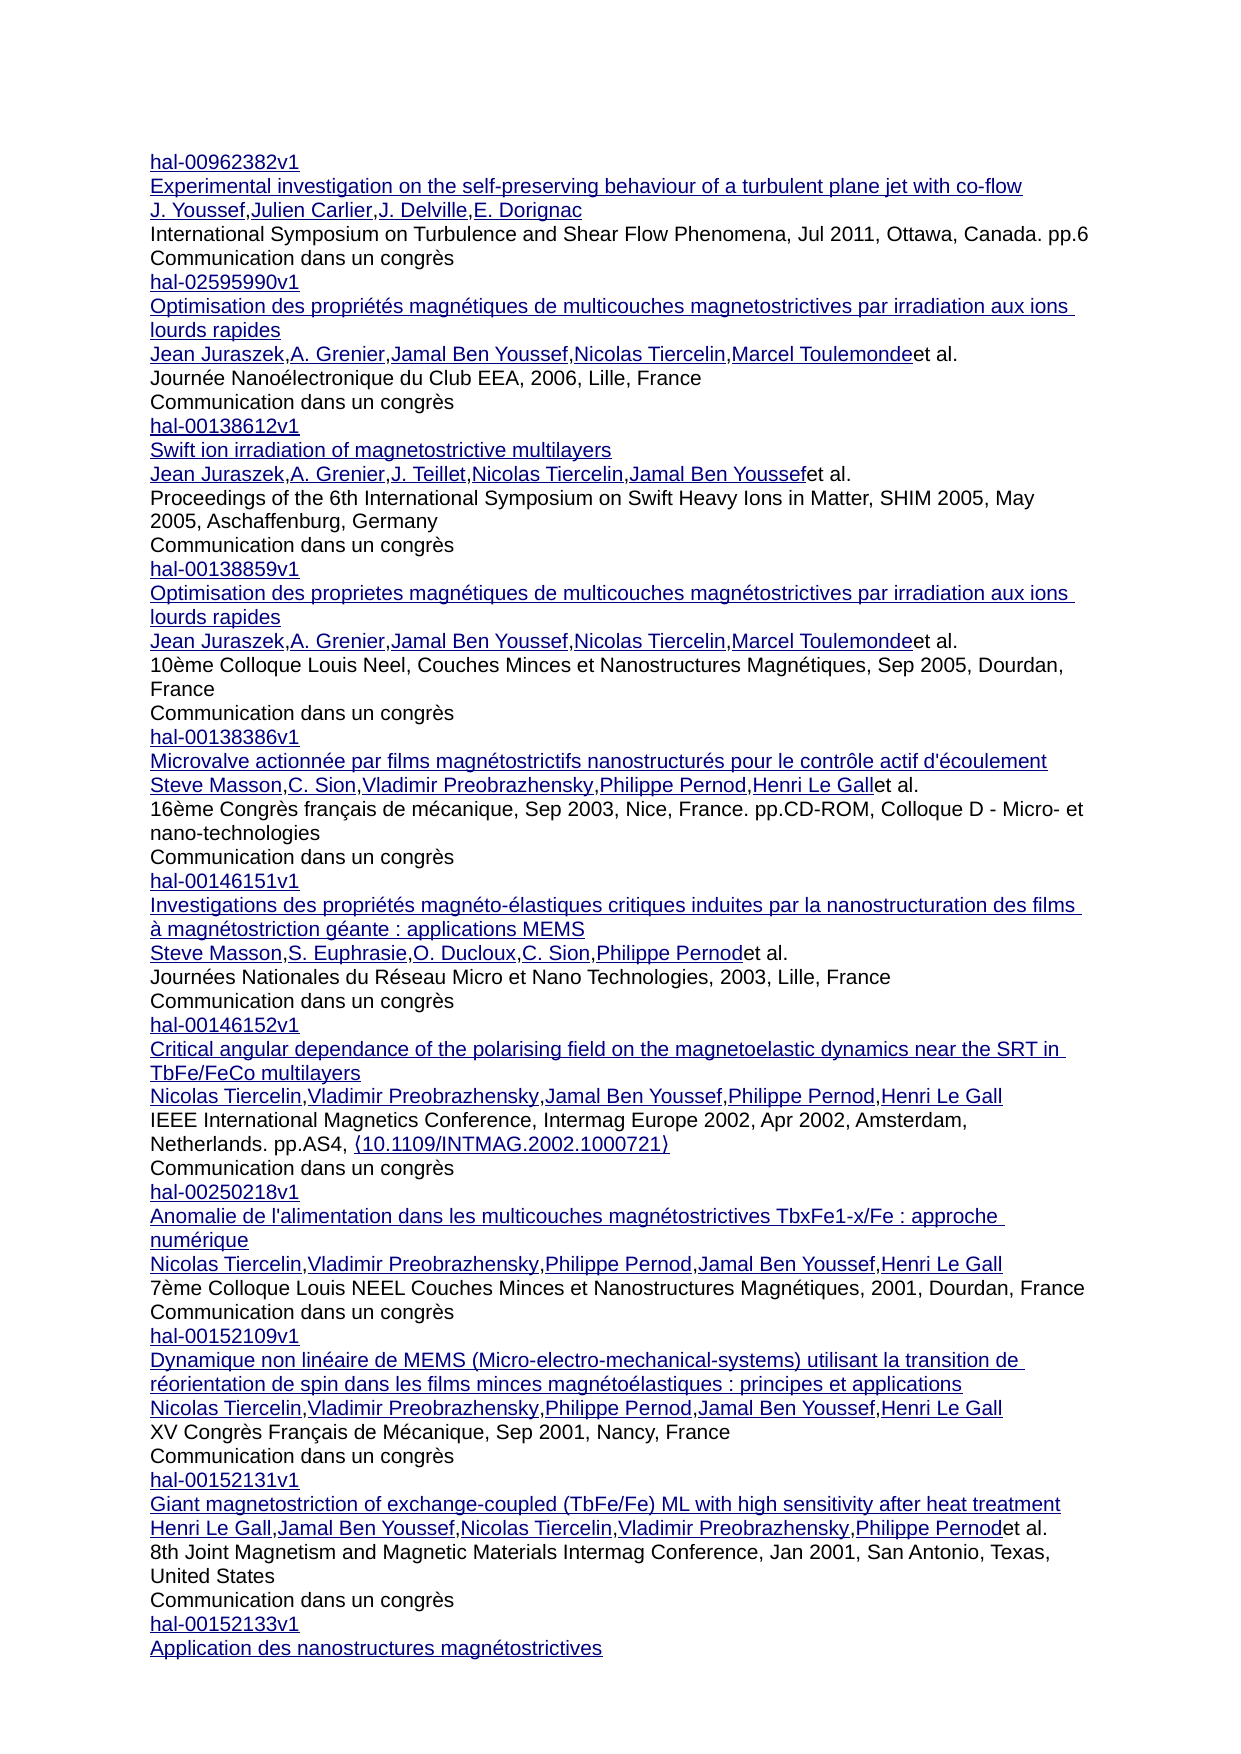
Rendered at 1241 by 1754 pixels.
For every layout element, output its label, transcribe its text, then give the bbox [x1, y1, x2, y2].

table_cell Swift ion irradiation of magnetostrictive multilayers Jean Juraszek,A. Grenier,J. Teillet,Nicolas Tiercelin,Jamal Ben Youssefet al. Proceedings of the 6th International Symposium on Swift Heavy Ions in Matter, SHIM 2005, May 2005, Aschaffenburg, Germany Communication dans un congrès hal-00138859v1 [150, 438, 1090, 581]
table_cell hal-00962382v1 [150, 150, 1090, 174]
table_cell Critical angular dependance of the polarising field on the magnetoelastic dynamics near the SRT in TbFe/FeCo multilayers Nicolas Tiercelin,Vladimir Preobrazhensky,Jamal Ben Youssef,Philippe Pernod,Henri Le Gall IEEE International Magnetics Conference, Intermag Europe 2002, Apr 2002, Amsterdam, Netherlands. pp.AS4, ⟨10.1109/INTMAG.2002.1000721⟩ Communication dans un congrès hal-00250218v1 [150, 1036, 1090, 1204]
table_cell Optimisation des proprietes magnétiques de multicouches magnétostrictives par irradiation aux ions lourds rapides Jean Juraszek,A. Grenier,Jamal Ben Youssef,Nicolas Tiercelin,Marcel Toulemondeet al. 10ème Colloque Louis Neel, Couches Minces et Nanostructures Magnétiques, Sep 2005, Dourdan, France Communication dans un congrès hal-00138386v1 [150, 581, 1090, 749]
table_cell Investigations des propriétés magnéto-élastiques critiques induites par la nanostructuration des films à magnétostriction géante : applications MEMS Steve Masson,S. Euphrasie,O. Ducloux,C. Sion,Philippe Pernodet al. Journées Nationales du Réseau Micro et Nano Technologies, 2003, Lille, France Communication dans un congrès hal-00146152v1 [150, 893, 1090, 1036]
table_cell Optimisation des propriétés magnétiques de multicouches magnetostrictives par irradiation aux ions lourds rapides Jean Juraszek,A. Grenier,Jamal Ben Youssef,Nicolas Tiercelin,Marcel Toulemondeet al. Journée Nanoélectronique du Club EEA, 2006, Lille, France Communication dans un congrès hal-00138612v1 [150, 294, 1090, 437]
table_cell Giant magnetostriction of exchange-coupled (TbFe/Fe) ML with high sensitivity after heat treatment Henri Le Gall,Jamal Ben Youssef,Nicolas Tiercelin,Vladimir Preobrazhensky,Philippe Pernodet al. 8th Joint Magnetism and Magnetic Materials Intermag Conference, Jan 2001, San Antonio, Texas, United States Communication dans un congrès hal-00152133v1 [150, 1492, 1090, 1635]
table_cell Dynamique non linéaire de MEMS (Micro-electro-mechanical-systems) utilisant la transition de réorientation de spin dans les films minces magnétoélastiques : principes et applications Nicolas Tiercelin,Vladimir Preobrazhensky,Philippe Pernod,Jamal Ben Youssef,Henri Le Gall XV Congrès Français de Mécanique, Sep 2001, Nancy, France Communication dans un congrès hal-00152131v1 [150, 1348, 1090, 1492]
table_cell Application des nanostructures magnétostrictives [150, 1635, 1090, 1659]
table_cell Anomalie de l'alimentation dans les multicouches magnétostrictives TbxFe1-x/Fe : approche numérique Nicolas Tiercelin,Vladimir Preobrazhensky,Philippe Pernod,Jamal Ben Youssef,Henri Le Gall 7ème Colloque Louis NEEL Couches Minces et Nanostructures Magnétiques, 2001, Dourdan, France Communication dans un congrès hal-00152109v1 [150, 1204, 1090, 1348]
table_cell Experimental investigation on the self-preserving behaviour of a turbulent plane jet with co-flow J. Youssef,Julien Carlier,J. Delville,E. Dorignac International Symposium on Turbulence and Shear Flow Phenomena, Jul 2011, Ottawa, Canada. pp.6 Communication dans un congrès hal-02595990v1 [150, 174, 1090, 294]
table_cell Microvalve actionnée par films magnétostrictifs nanostructurés pour le contrôle actif d'écoulement Steve Masson,C. Sion,Vladimir Preobrazhensky,Philippe Pernod,Henri Le Gallet al. 16ème Congrès français de mécanique, Sep 2003, Nice, France. pp.CD-ROM, Colloque D - Micro- et nano-technologies Communication dans un congrès hal-00146151v1 [150, 749, 1090, 893]
